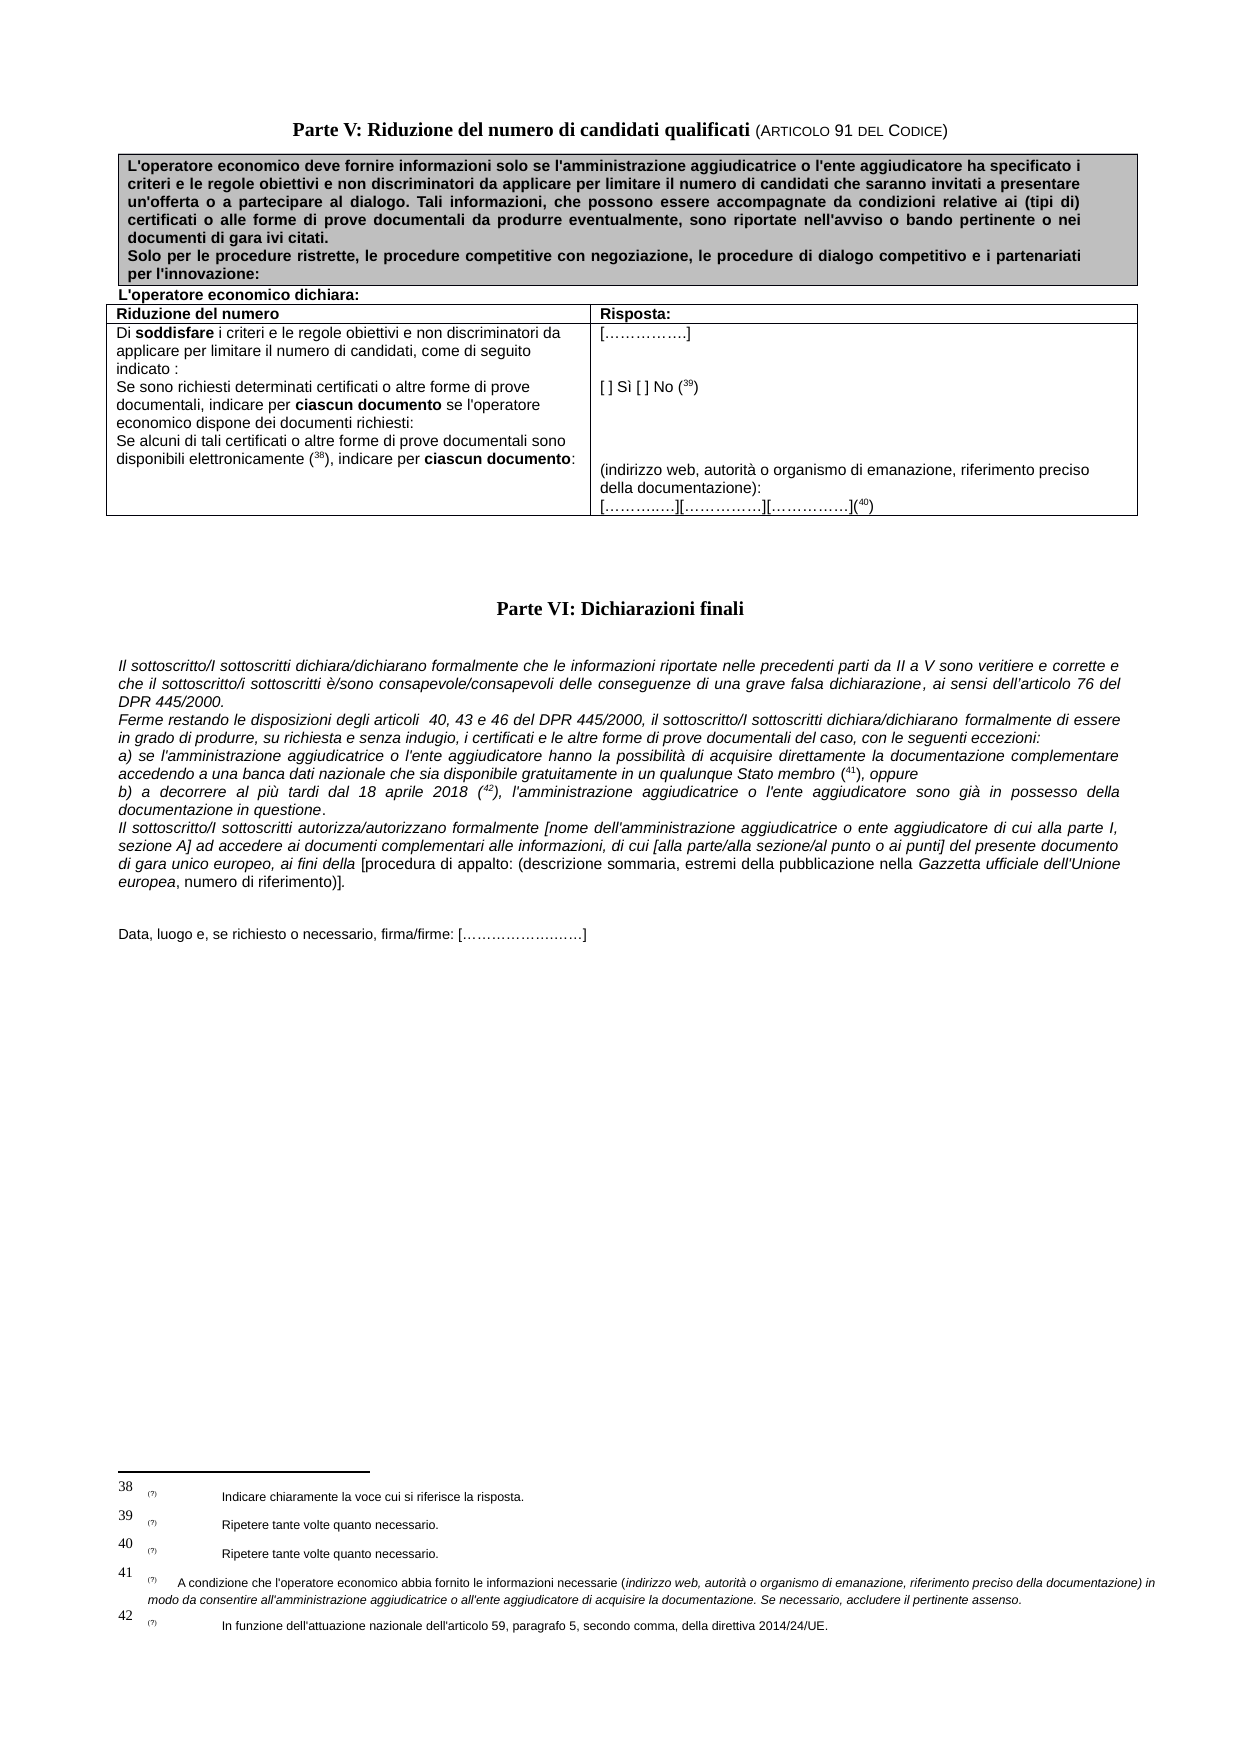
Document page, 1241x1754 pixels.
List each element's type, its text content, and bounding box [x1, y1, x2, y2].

text Il sottoscritto/I sottoscritti dichiara/dichiarano formalmente che le informazioni riportate nelle precedenti parti da II a V sono veritiere e corrette e che il sottoscritto/i sottoscritti è/sono consapevole/consapevoli delle conseguenze di una grave falsa dichiarazione, ai sensi dell’articolo 76 del DPR 445/2000. [118, 657, 1122, 711]
table_cell […………….] [ ] Sì [ ] No () (indirizzo web, autorità o organismo di emanazione, riferimento preciso della documentazione): [………..…][……………][……………]() [591, 324, 1137, 515]
text a) se l'amministrazione aggiudicatrice o l'ente aggiudicatore hanno la possibilità di acquisire direttamente la documentazione complementare accedendo a una banca dati nazionale che sia disponibile gratuitamente in un qualunque Stato membro (), oppure [118, 747, 1122, 783]
text L'operatore economico dichiara: [118, 286, 1122, 304]
text b) a decorrere al più tardi dal 18 aprile 2018 (), l'amministrazione aggiudicatrice o l'ente aggiudicatore sono già in possesso della documentazione in questione. [118, 783, 1122, 819]
table_cell Di soddisfare i criteri e le regole obiettivi e non discriminatori da applicare per limitare il numero di candidati, come di seguito indicato : Se sono richiesti determinati certificati o altre forme di prove documentali, indicare per ciascun documento se l'operatore economico dispone dei documenti richiesti: Se alcuni di tali certificati o altre forme di prove documentali sono disponibili elettronicamente (), indicare per ciascun documento: [107, 324, 590, 515]
text Solo per le procedure ristrette, le procedure competitive con negoziazione, le procedure di dialogo competitivo e i partenariati per l'innovazione: [119, 243, 1137, 285]
text L'operatore economico deve fornire informazioni solo se l'amministrazione aggiudicatrice o l'ente aggiudicatore ha specificato i criteri e le regole obiettivi e non discriminatori da applicare per limitare il numero di candidati che saranno invitati a presentare un'offerta o a partecipare al dialogo. Tali informazioni, che possono essere accompagnate da condizioni relative ai (tipi di) certificati o alle forme di prove documentali da produrre eventualmente, sono riportate nell'avviso o bando pertinente o nei documenti di gara ivi citati. [119, 155, 1137, 243]
table_header Risposta: [591, 305, 1137, 323]
text Data, luogo e, se richiesto o necessario, firma/firme: [……………….……] [118, 926, 1122, 943]
text Parte V: Riduzione del numero di candidati qualificati (Articolo 91 del Codice) [118, 118, 1122, 141]
title Parte VI: Dichiarazioni finali [118, 596, 1122, 619]
table_header Riduzione del numero [107, 305, 590, 323]
text Il sottoscritto/I sottoscritti autorizza/autorizzano formalmente [nome dell'amministrazione aggiudicatrice o ente aggiudicatore di cui alla parte I, sezione A] ad accedere ai documenti complementari alle informazioni, di cui [alla parte/alla sezione/al punto o ai punti] del presente documento di gara unico europeo, ai fini della [procedura di appalto: (descrizione sommaria, estremi della pubblicazione nella Gazzetta ufficiale dell'Unione europea, numero di riferimento)]. [118, 819, 1122, 891]
text (?) In funzione dell'attuazione nazionale dell'articolo 59, paragrafo 5, secondo comma, della direttiva 2014/24/UE. [118, 1607, 1182, 1636]
text (?) A condizione che l'operatore economico abbia fornito le informazioni necessarie (indirizzo web, autorità o organismo di emanazione, riferimento preciso della documentazione) in modo da consentire all'amministrazione aggiudicatrice o all'ente aggiudicatore di acquisire la documentazione. Se necessario, accludere il pertinente assenso. [118, 1564, 1182, 1607]
text Ferme restando le disposizioni degli articoli 40, 43 e 46 del DPR 445/2000, il sottoscritto/I sottoscritti dichiara/dichiarano formalmente di essere in grado di produrre, su richiesta e senza indugio, i certificati e le altre forme di prove documentali del caso, con le seguenti eccezioni: [118, 711, 1122, 747]
